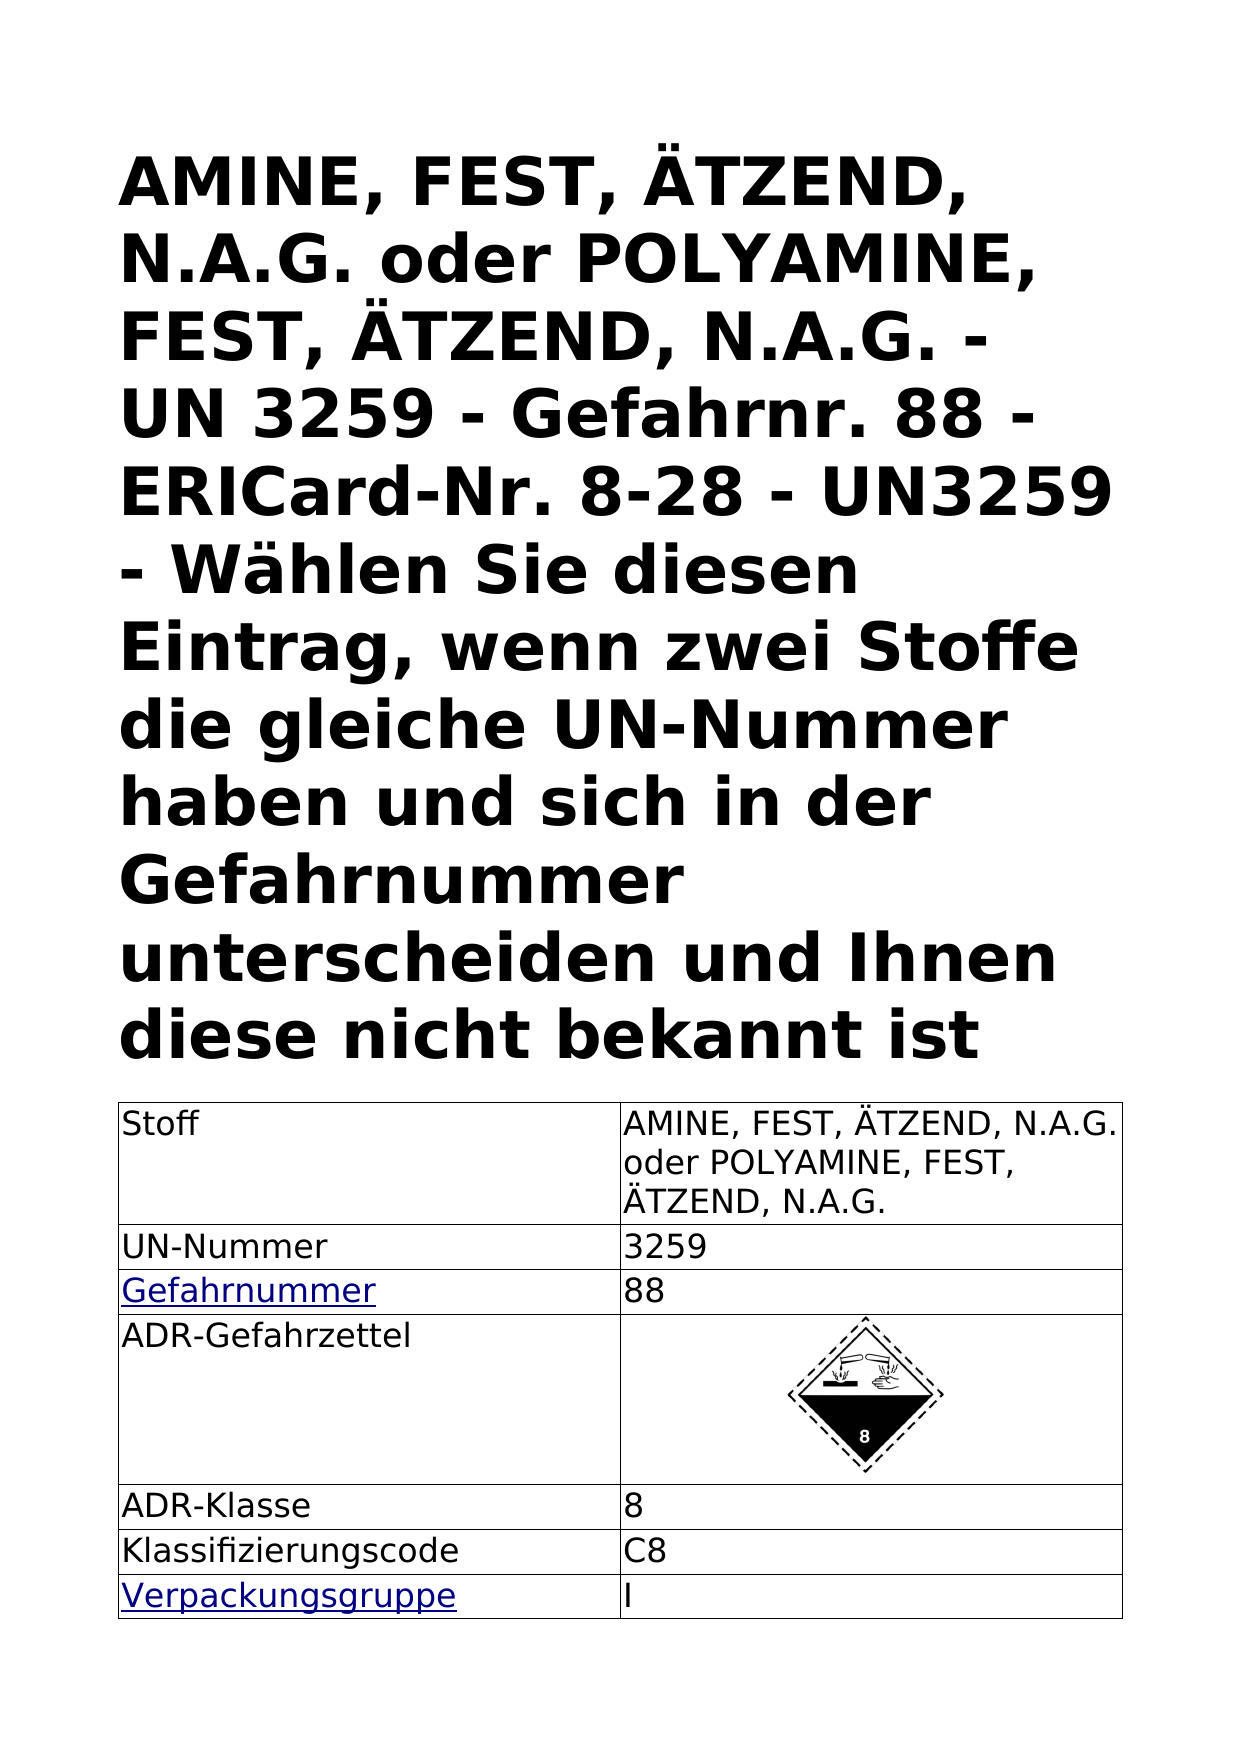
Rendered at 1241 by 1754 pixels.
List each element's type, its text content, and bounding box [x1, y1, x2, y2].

table_cell [621, 1315, 1122, 1484]
table_cell C8 [621, 1530, 1122, 1573]
table_cell UN-Nummer [119, 1225, 620, 1269]
table_cell 3259 [621, 1225, 1122, 1269]
table_header AMINE, FEST, ÄTZEND, N.A.G. oder POLYAMINE, FEST, ÄTZEND, N.A.G. [621, 1103, 1122, 1224]
table_cell Gefahrnummer [119, 1270, 620, 1314]
table_cell Verpackungsgruppe [119, 1575, 620, 1618]
table_cell I [621, 1575, 1122, 1618]
table_cell 8 [621, 1485, 1122, 1529]
table_cell ADR-Gefahrzettel [119, 1315, 620, 1484]
table_cell Klassifizierungscode [119, 1530, 620, 1573]
table_header Stoff [119, 1103, 620, 1224]
picture [787, 1316, 944, 1473]
subtitle AMINE, FEST, ÄTZEND, N.A.G. oder POLYAMINE, FEST, ÄTZEND, N.A.G. - UN 3259 - Gefahrnr. 88 - ERICard-Nr. 8-28 - UN3259 - Wählen Sie diesen Eintrag, wenn zwei Stoffe die gleiche UN-Nummer haben und sich in der Gefahrnummer unterscheiden und Ihnen diese nicht bekannt ist [118, 143, 1122, 1074]
table_cell ADR-Klasse [119, 1485, 620, 1529]
table_cell 88 [621, 1270, 1122, 1314]
